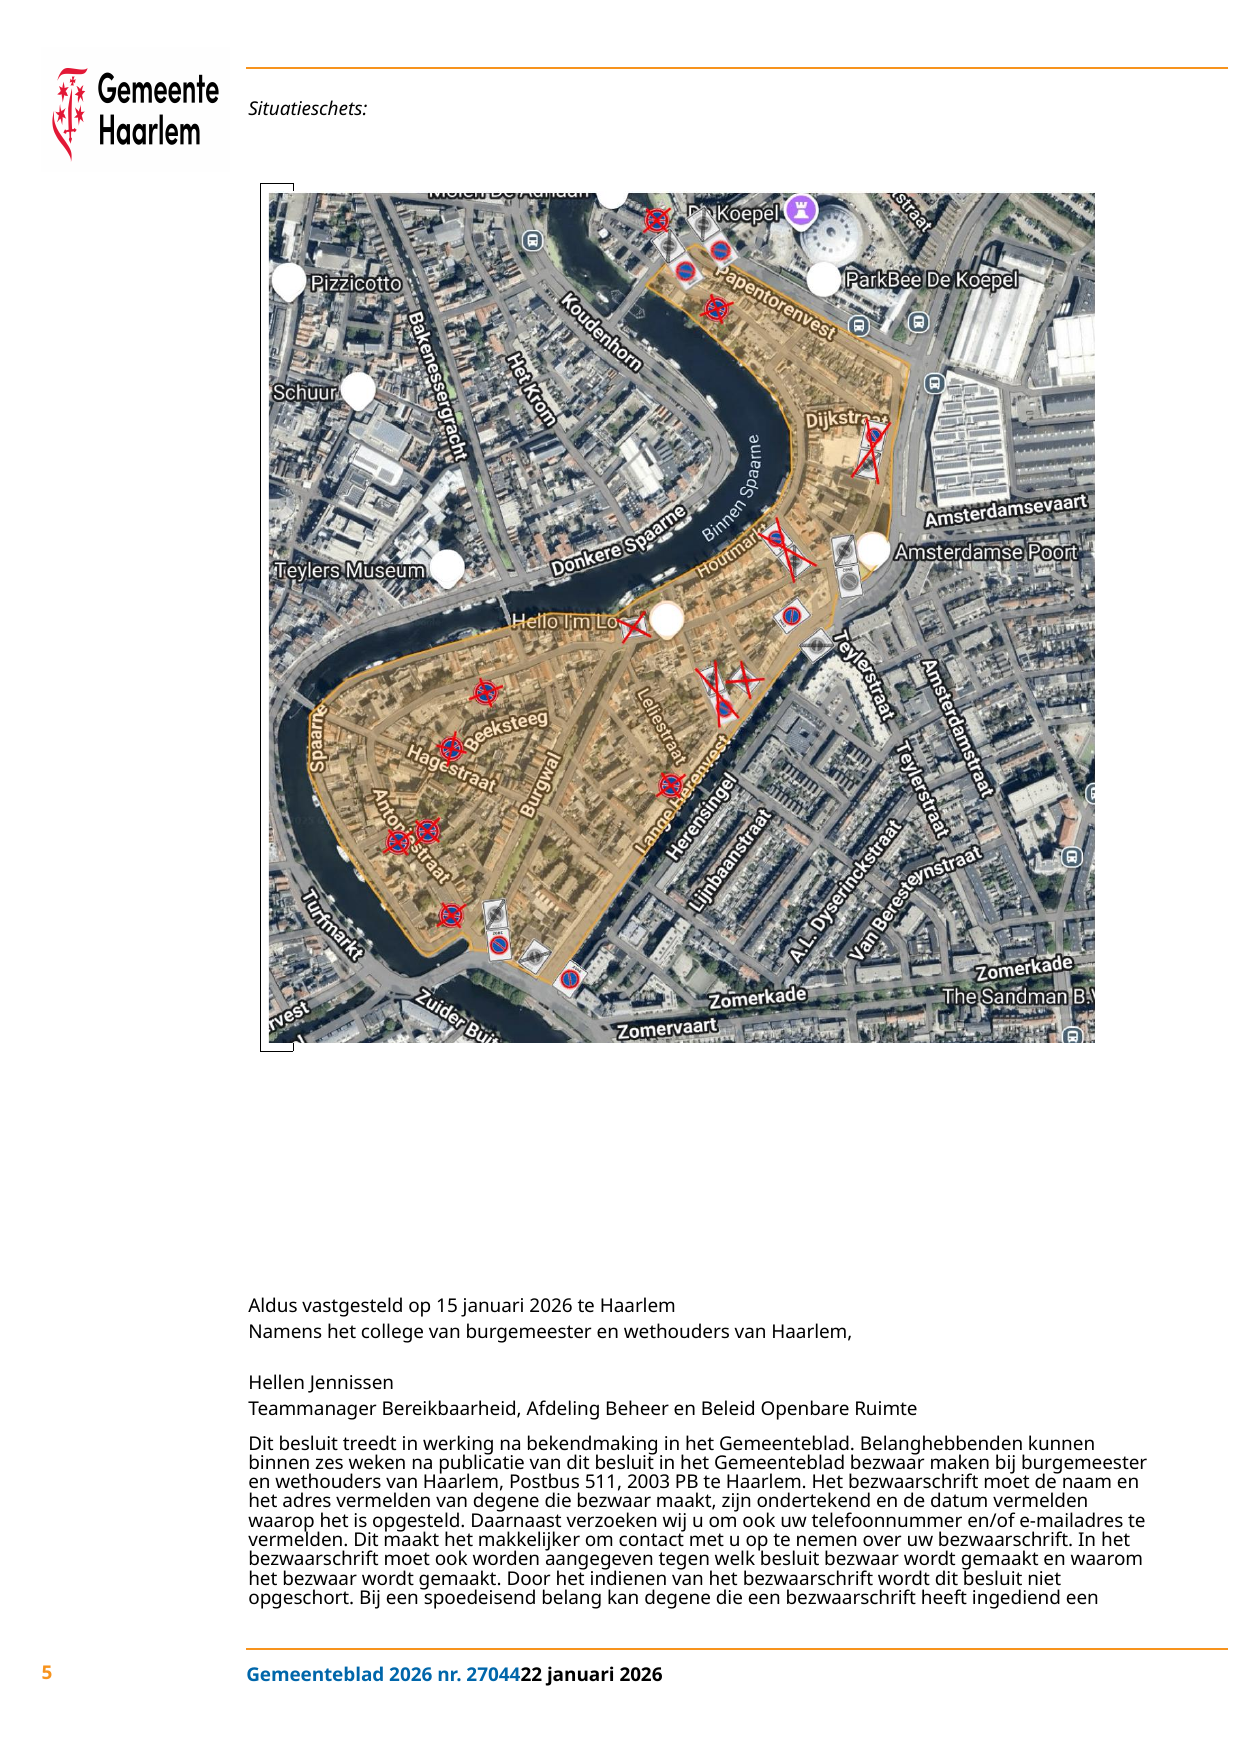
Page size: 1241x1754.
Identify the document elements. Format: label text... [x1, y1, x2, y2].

picture [268, 191, 1095, 1043]
text Aldus vastgesteld op 15 januari 2026 te Haarlem [248, 1292, 1152, 1318]
picture [41, 47, 231, 172]
text Namens het college van burgemeester en wethouders van Haarlem, [248, 1318, 1152, 1344]
text Hellen Jennissen [248, 1369, 1152, 1395]
text Dit besluit treedt in werking na bekendmaking in het Gemeenteblad. Belanghebbenden kunnen binnen zes weken na publicatie van dit besluit in het Gemeenteblad bezwaar maken bij burgemeester en wethouders van Haarlem, Postbus 511, 2003 PB te Haarlem. Het bezwaarschrift moet de naam en het adres vermelden van degene die bezwaar maakt, zijn ondertekend en de datum vermelden waarop het is opgesteld. Daarnaast verzoeken wij u om ook uw telefoonnummer en/of e-mailadres te vermelden. Dit maakt het makkelijker om contact met u op te nemen over uw bezwaarschrift. In het bezwaarschrift moet ook worden aangegeven tegen welk besluit bezwaar wordt gemaakt en waarom het bezwaar wordt gemaakt. Door het indienen van het bezwaarschrift wordt dit besluit niet opgeschort. Bij een spoedeisend belang kan degene die een bezwaarschrift heeft ingediend een [248, 1435, 1152, 1608]
text Situatieschets: [248, 95, 1152, 121]
text Teammanager Bereikbaarheid, Afdeling Beheer en Beleid Openbare Ruimte [248, 1395, 1152, 1421]
